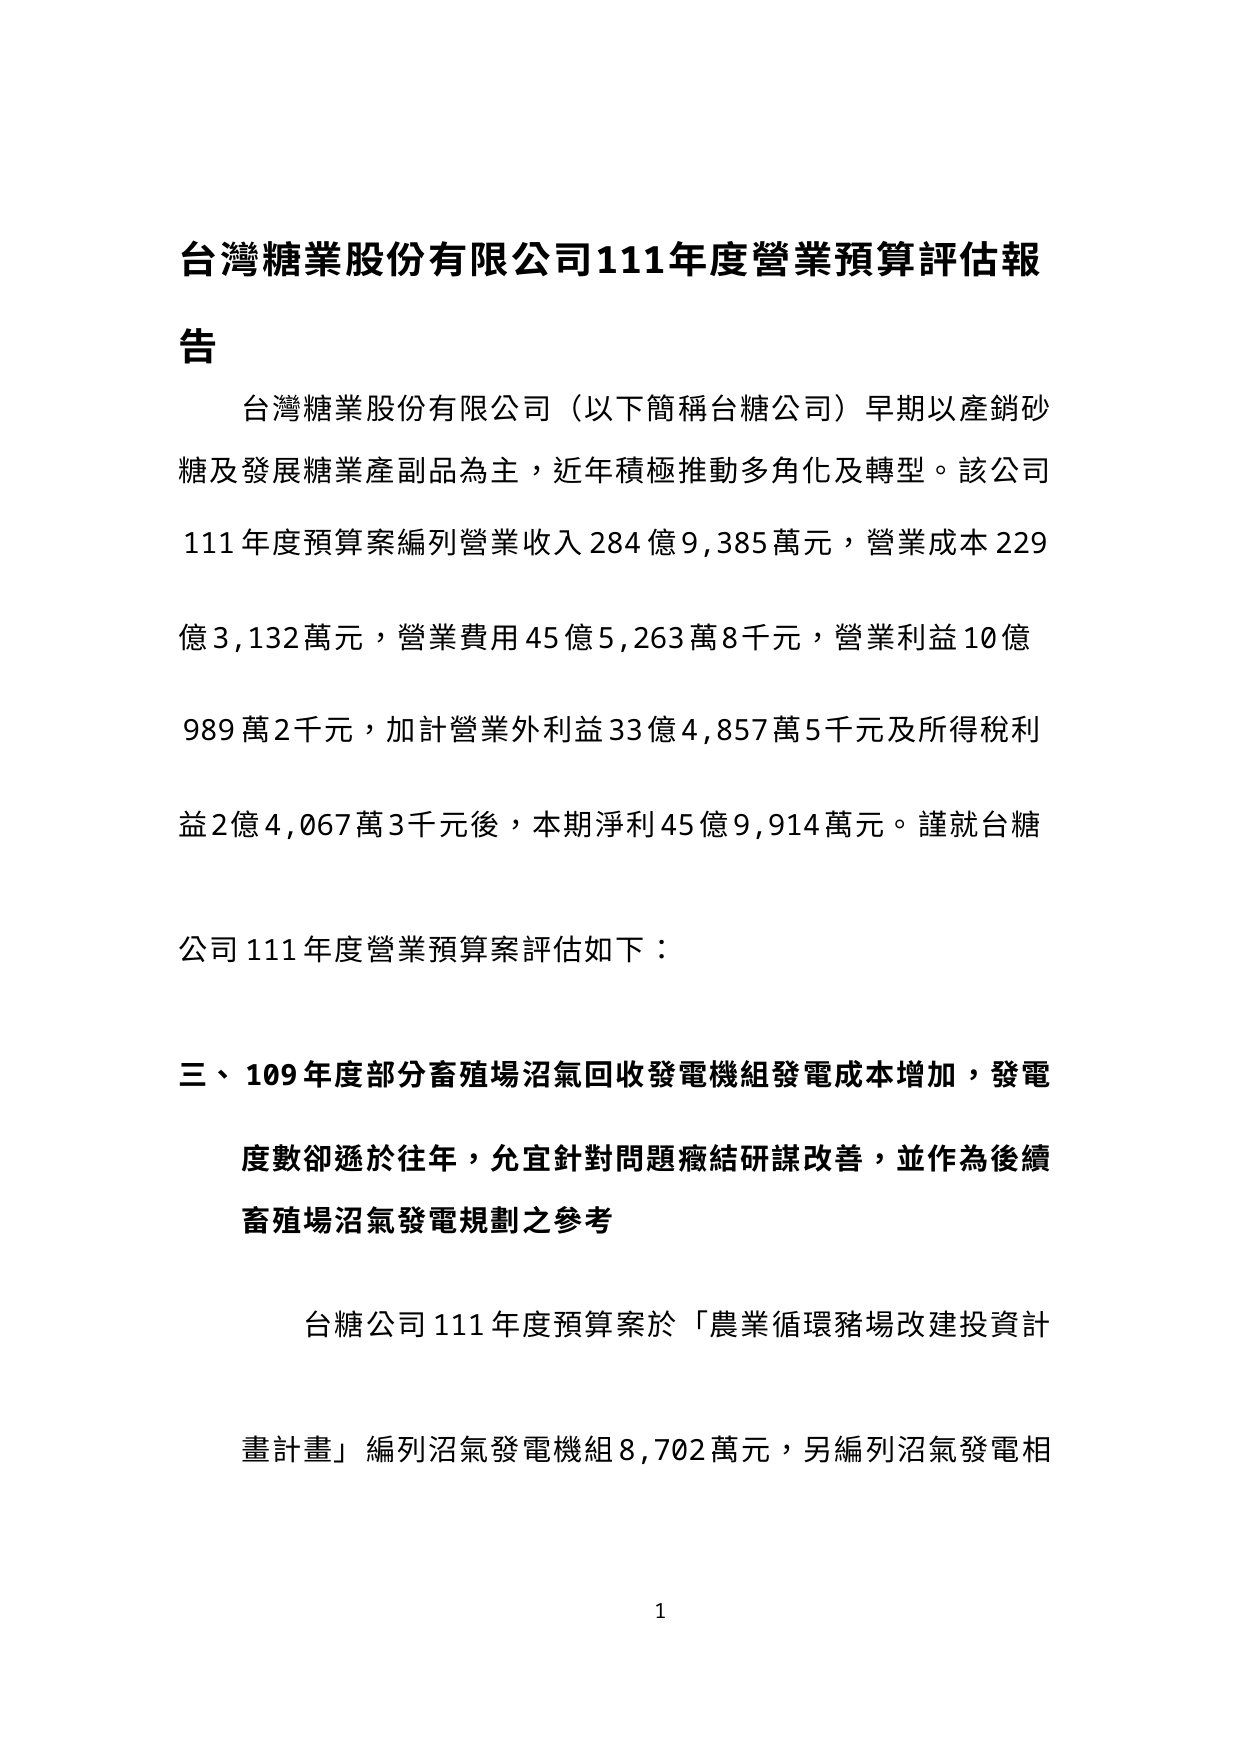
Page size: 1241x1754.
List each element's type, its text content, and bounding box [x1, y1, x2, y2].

text 台糖公司111年度預算案於「農業循環豬場改建投資計畫計畫」編列沼氣發電機組8,702萬元，另編列沼氣發電相 [236, 1240, 1063, 1490]
text 三、109年度部分畜殖場沼氣回收發電機組發電成本增加，發電度數卻遜於往年，允宜針對問題癥結研謀改善，並作為後續畜殖場沼氣發電規劃之參考 [177, 990, 1063, 1240]
text 台灣糖業股份有限公司111年度營業預算評估報告 [177, 177, 1063, 365]
text 台灣糖業股份有限公司（以下簡稱台糖公司）早期以產銷砂糖及發展糖業產副品為主，近年積極推動多角化及轉型。該公司111年度預算案編列營業收入284億9,385萬元，營業成本229億3,132萬元，營業費用45億5,263萬8千元，營業利益10億989萬2千元，加計營業外利益33億4,857萬5千元及所得稅利益2億4,067萬3千元後，本期淨利45億9,914萬元。謹就台糖公司111年度營業預算案評估如下： [177, 365, 1063, 990]
